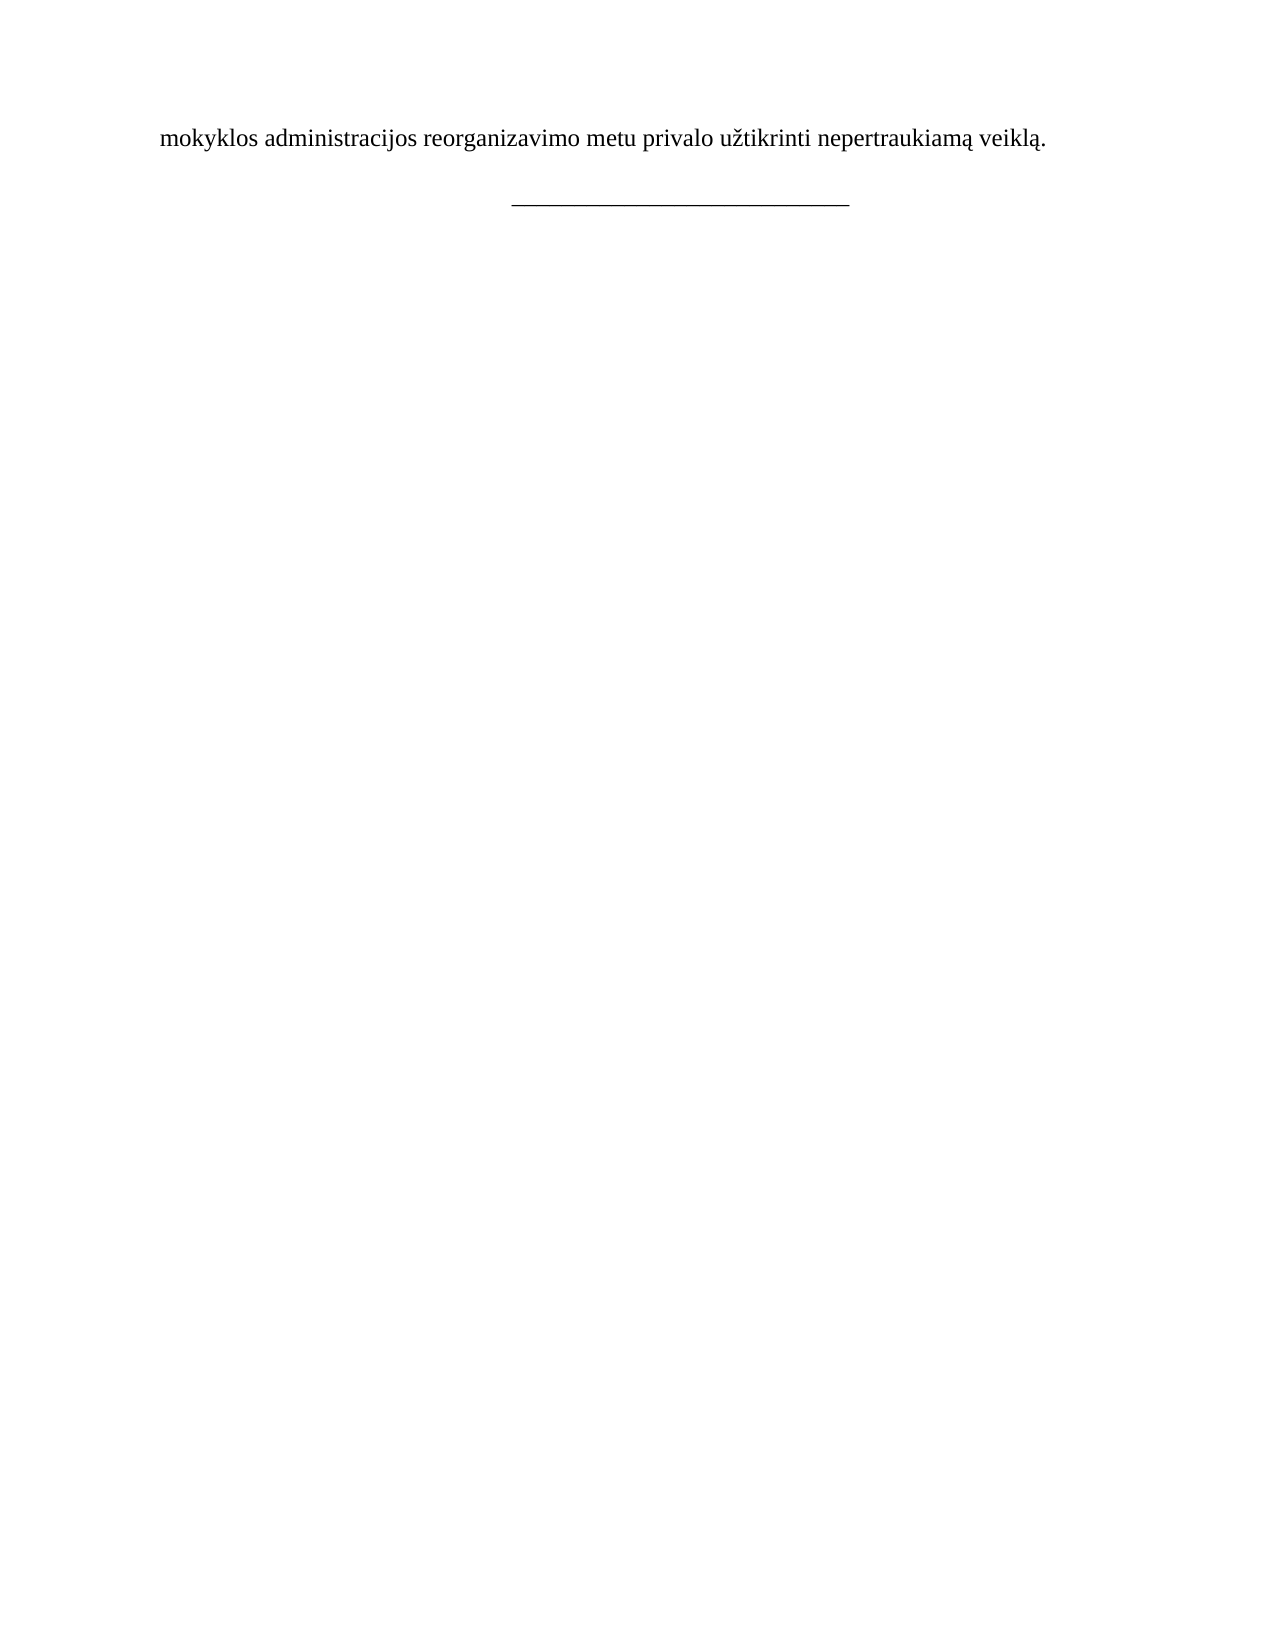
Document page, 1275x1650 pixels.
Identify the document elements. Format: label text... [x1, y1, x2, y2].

text ___________________________ [159, 181, 1201, 209]
text mokyklos administracijos reorganizavimo metu privalo užtikrinti nepertraukiamą veiklą. [159, 123, 1201, 152]
